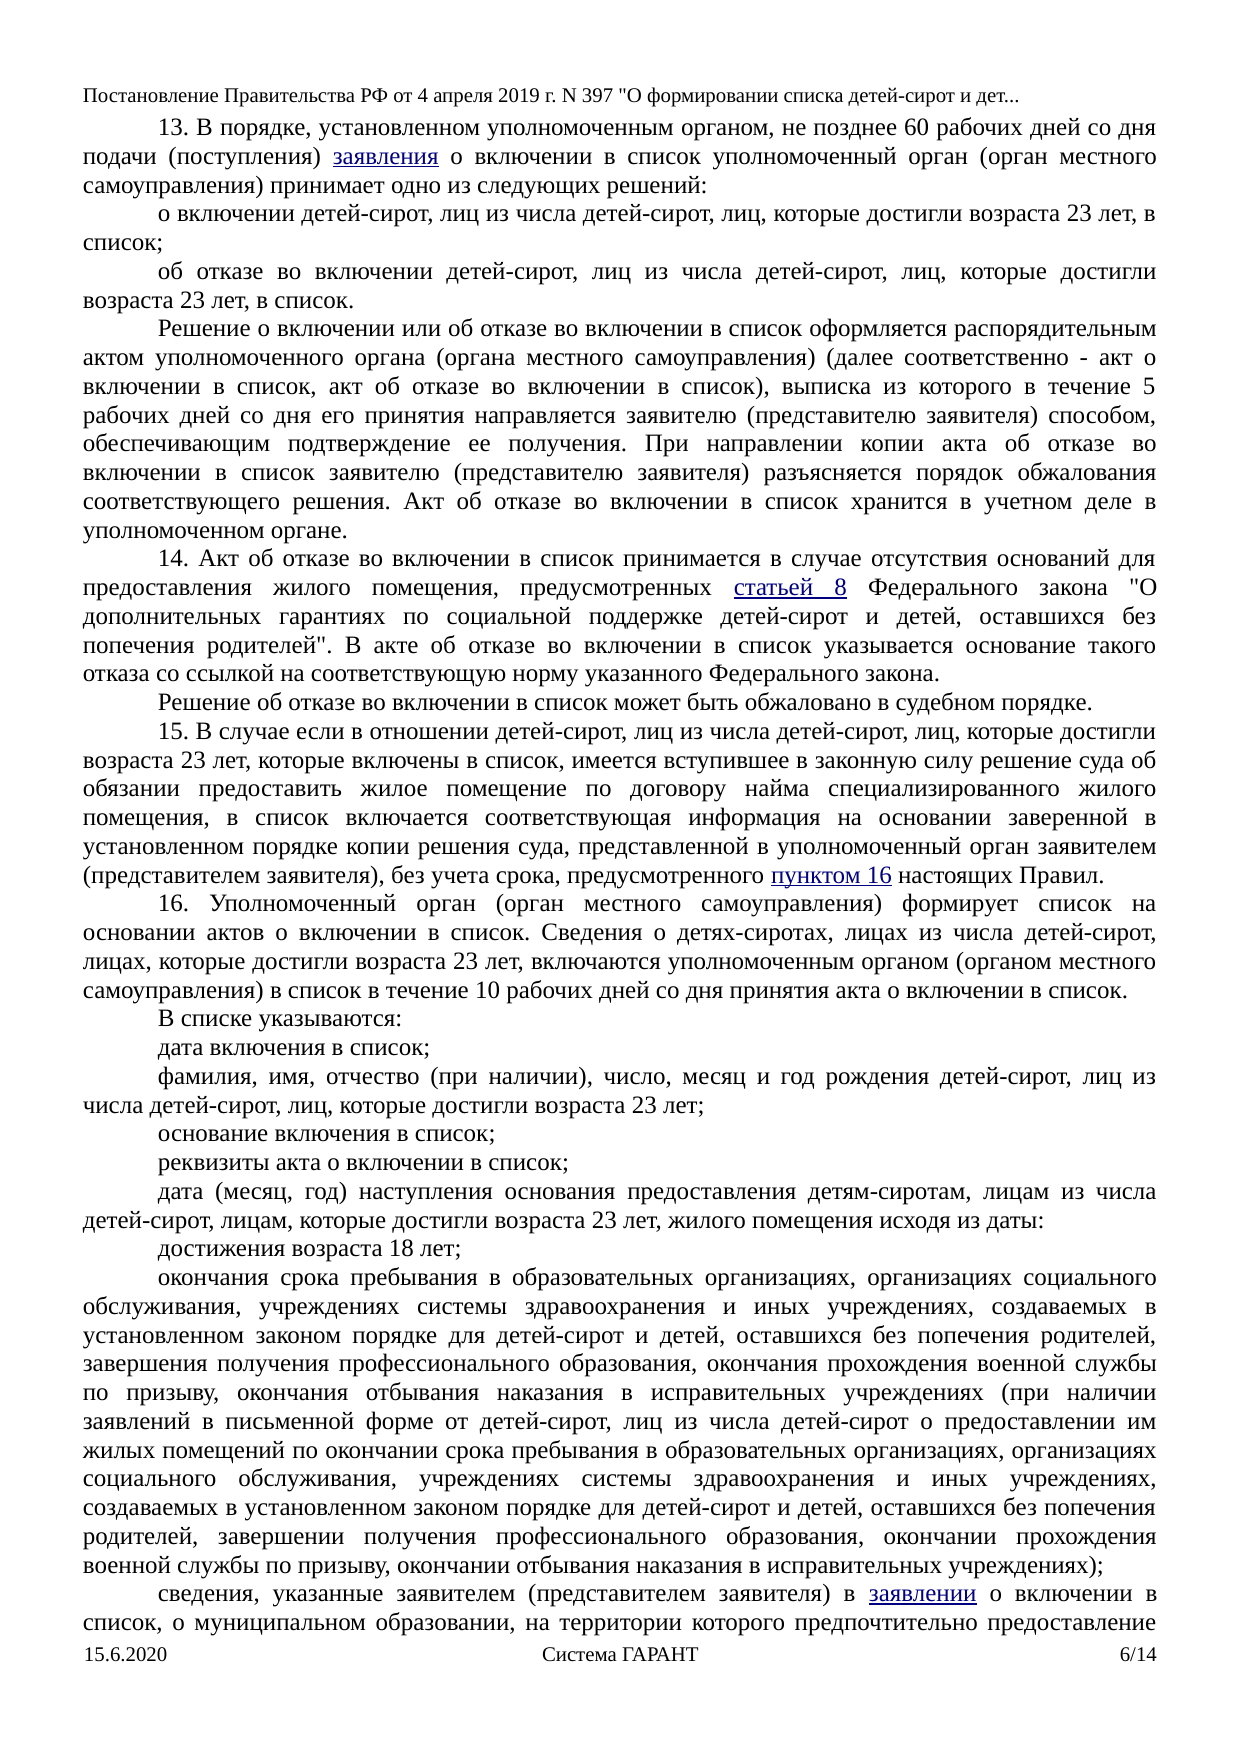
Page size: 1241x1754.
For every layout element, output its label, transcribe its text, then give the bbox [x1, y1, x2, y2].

text 16. Уполномоченный орган (орган местного самоуправления) формирует список на основании актов о включении в список. Сведения о детях-сиротах, лицах из числа детей-сирот, лицах, которые достигли возраста 23 лет, включаются уполномоченным органом (органом местного самоуправления) в список в течение 10 рабочих дней со дня принятия акта о включении в список. [83, 888, 1157, 1003]
text основание включения в список; [83, 1118, 1157, 1147]
text окончания срока пребывания в образовательных организациях, организациях социального обслуживания, учреждениях системы здравоохранения и иных учреждениях, создаваемых в установленном законом порядке для детей-сирот и детей, оставшихся без попечения родителей, завершения получения профессионального образования, окончания прохождения военной службы по призыву, окончания отбывания наказания в исправительных учреждениях (при наличии заявлений в письменной форме от детей-сирот, лиц из числа детей-сирот о предоставлении им жилых помещений по окончании срока пребывания в образовательных организациях, организациях социального обслуживания, учреждениях системы здравоохранения и иных учреждениях, создаваемых в установленном законом порядке для детей-сирот и детей, оставшихся без попечения родителей, завершении получения профессионального образования, окончании прохождения военной службы по призыву, окончании отбывания наказания в исправительных учреждениях); [83, 1262, 1157, 1578]
text 14. Акт об отказе во включении в список принимается в случае отсутствия оснований для предоставления жилого помещения, предусмотренных статьей 8 Федерального закона "О дополнительных гарантиях по социальной поддержке детей-сирот и детей, оставшихся без попечения родителей". В акте об отказе во включении в список указывается основание такого отказа со ссылкой на соответствующую норму указанного Федерального закона. [83, 543, 1157, 687]
text об отказе во включении детей-сирот, лиц из числа детей-сирот, лиц, которые достигли возраста 23 лет, в список. [83, 256, 1157, 313]
text 13. В порядке, установленном уполномоченным органом, не позднее 60 рабочих дней со дня подачи (поступления) заявления о включении в список уполномоченный орган (орган местного самоуправления) принимает одно из следующих решений: [83, 112, 1157, 198]
text сведения, указанные заявителем (представителем заявителя) в заявлении о включении в список, о муниципальном образовании, на территории которого предпочтительно предоставление [83, 1578, 1157, 1636]
text В списке указываются: [83, 1003, 1157, 1032]
text достижения возраста 18 лет; [83, 1233, 1157, 1262]
text дата (месяц, год) наступления основания предоставления детям-сиротам, лицам из числа детей-сирот, лицам, которые достигли возраста 23 лет, жилого помещения исходя из даты: [83, 1176, 1157, 1233]
text Решение об отказе во включении в список может быть обжаловано в судебном порядке. [83, 687, 1157, 716]
text 15. В случае если в отношении детей-сирот, лиц из числа детей-сирот, лиц, которые достигли возраста 23 лет, которые включены в список, имеется вступившее в законную силу решение суда об обязании предоставить жилое помещение по договору найма специализированного жилого помещения, в список включается соответствующая информация на основании заверенной в установленном порядке копии решения суда, представленной в уполномоченный орган заявителем (представителем заявителя), без учета срока, предусмотренного пунктом 16 настоящих Правил. [83, 716, 1157, 888]
text фамилия, имя, отчество (при наличии), число, месяц и год рождения детей-сирот, лиц из числа детей-сирот, лиц, которые достигли возраста 23 лет; [83, 1061, 1157, 1118]
text дата включения в список; [83, 1032, 1157, 1061]
text Решение о включении или об отказе во включении в список оформляется распорядительным актом уполномоченного органа (органа местного самоуправления) (далее соответственно - акт о включении в список, акт об отказе во включении в список), выписка из которого в течение 5 рабочих дней со дня его принятия направляется заявителю (представителю заявителя) способом, обеспечивающим подтверждение ее получения. При направлении копии акта об отказе во включении в список заявителю (представителю заявителя) разъясняется порядок обжалования соответствующего решения. Акт об отказе во включении в список хранится в учетном деле в уполномоченном органе. [83, 313, 1157, 543]
text реквизиты акта о включении в список; [83, 1147, 1157, 1176]
text о включении детей-сирот, лиц из числа детей-сирот, лиц, которые достигли возраста 23 лет, в список; [83, 198, 1157, 256]
